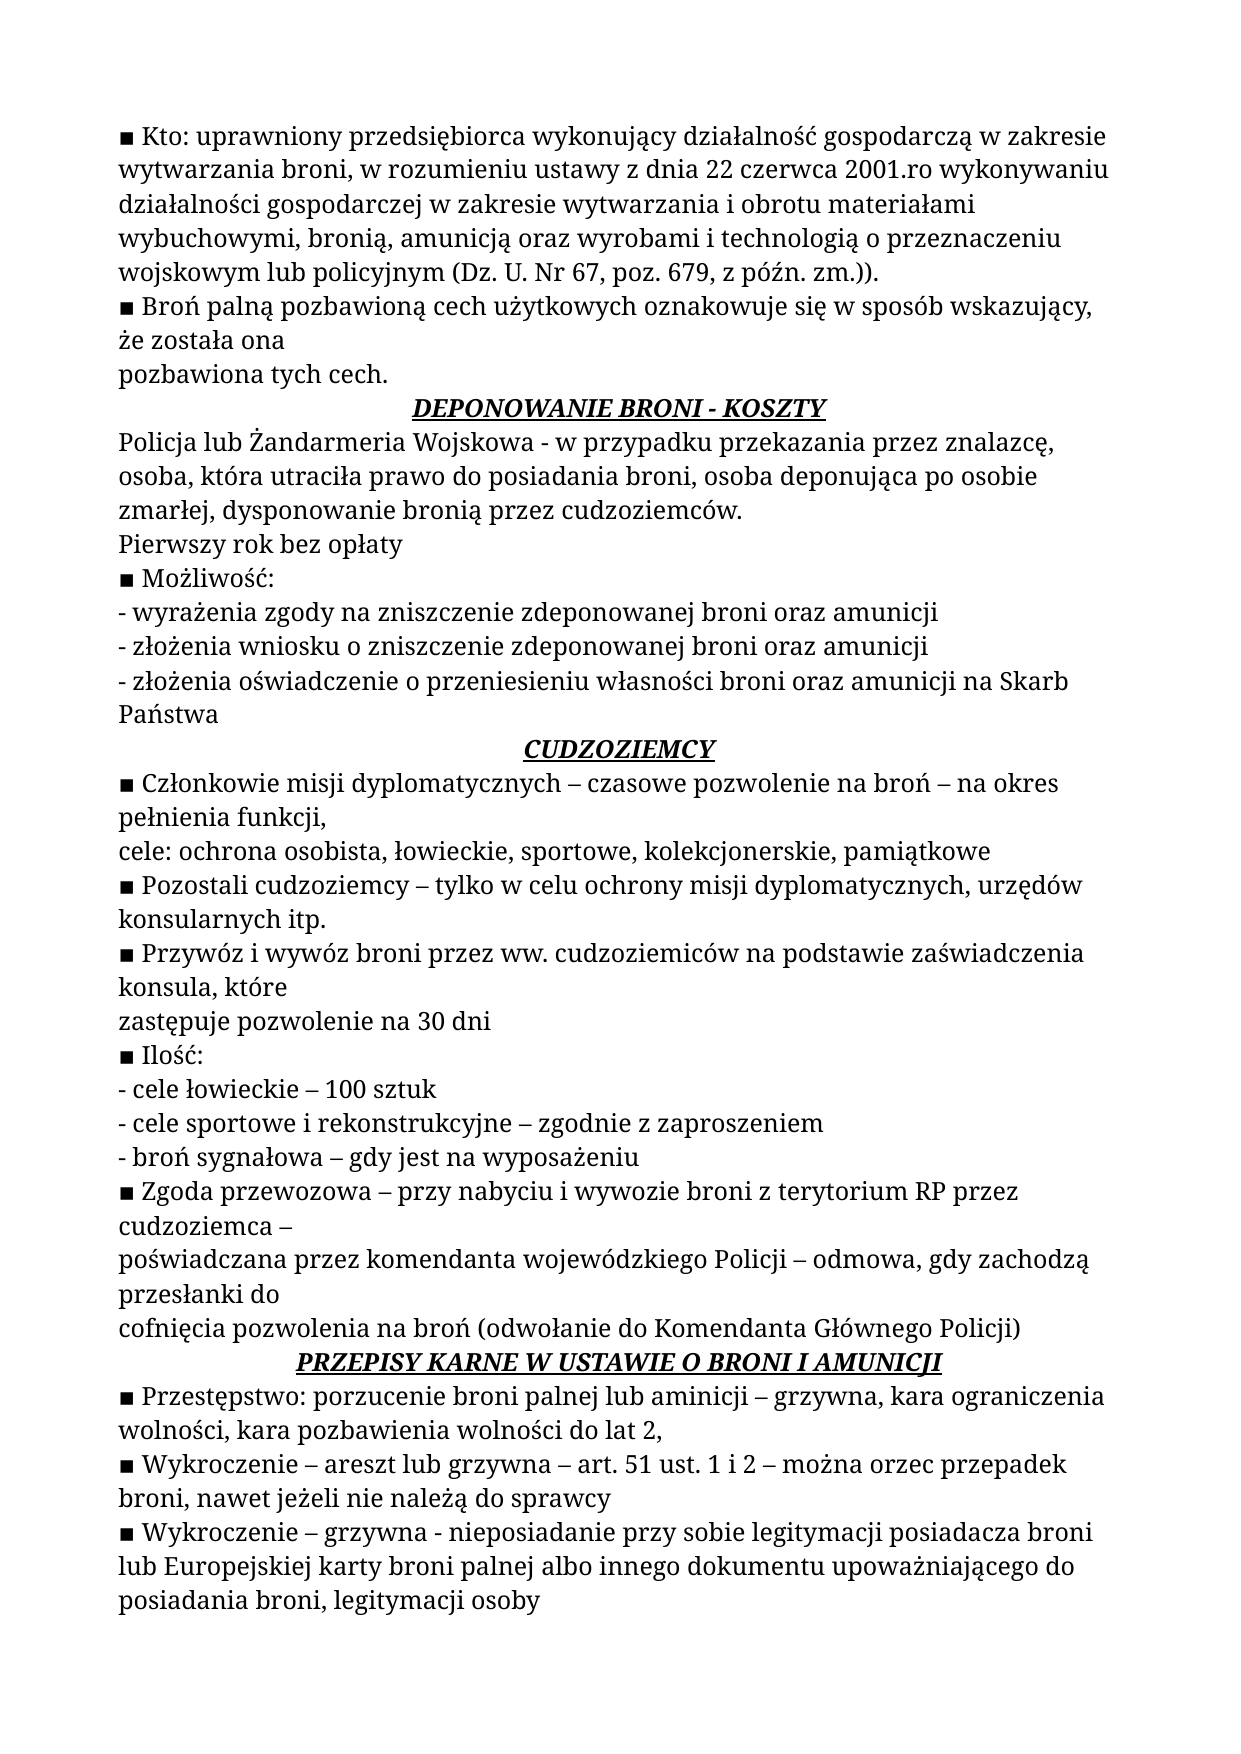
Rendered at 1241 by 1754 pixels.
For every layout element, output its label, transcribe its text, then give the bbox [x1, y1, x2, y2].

text pozbawiona tych cech. [118, 357, 1122, 391]
text - broń sygnałowa – gdy jest na wyposażeniu [118, 1140, 1122, 1174]
text ▪ Ilość: [118, 1038, 1122, 1072]
text DEPONOWANIE BRONI - KOSZTY [118, 391, 1122, 425]
text cofnięcia pozwolenia na broń (odwołanie do Komendanta Głównego Policji) [118, 1310, 1122, 1344]
text - złożenia oświadczenie o przeniesieniu własności broni oraz amunicji na Skarb Państwa [118, 663, 1122, 731]
text ▪ Wykroczenie – grzywna - nieposiadanie przy sobie legitymacji posiadacza broni lub Europejskiej karty broni palnej albo innego dokumentu upoważniającego do posiadania broni, legitymacji osoby [118, 1515, 1122, 1617]
text ▪ Zgoda przewozowa – przy nabyciu i wywozie broni z terytorium RP przez cudzoziemca – [118, 1174, 1122, 1242]
text - wyrażenia zgody na zniszczenie zdeponowanej broni oraz amunicji [118, 595, 1122, 629]
text poświadczana przez komendanta wojewódzkiego Policji – odmowa, gdy zachodzą przesłanki do [118, 1242, 1122, 1310]
text CUDZOZIEMCY [118, 731, 1122, 765]
text ▪ Kto: uprawniony przedsiębiorca wykonujący działalność gospodarczą w zakresie wytwarzania broni, w rozumieniu ustawy z dnia 22 czerwca 2001.ro wykonywaniu działalności gospodarczej w zakresie wytwarzania i obrotu materiałami wybuchowymi, bronią, amunicją oraz wyrobami i technologią o przeznaczeniu wojskowym lub policyjnym (Dz. U. Nr 67, poz. 679, z późn. zm.)). [118, 118, 1122, 288]
text zastępuje pozwolenie na 30 dni [118, 1004, 1122, 1038]
text ▪ Członkowie misji dyplomatycznych – czasowe pozwolenie na broń – na okres pełnienia funkcji, [118, 765, 1122, 833]
text ▪ Pozostali cudzoziemcy – tylko w celu ochrony misji dyplomatycznych, urzędów konsularnych itp. [118, 867, 1122, 936]
text - złożenia wniosku o zniszczenie zdeponowanej broni oraz amunicji [118, 629, 1122, 663]
text cele: ochrona osobista, łowieckie, sportowe, kolekcjonerskie, pamiątkowe [118, 833, 1122, 867]
text ▪ Broń palną pozbawioną cech użytkowych oznakowuje się w sposób wskazujący, że została ona [118, 288, 1122, 357]
text - cele sportowe i rekonstrukcyjne – zgodnie z zaproszeniem [118, 1106, 1122, 1140]
text ▪ Przywóz i wywóz broni przez ww. cudzoziemiców na podstawie zaświadczenia konsula, które [118, 936, 1122, 1004]
text Pierwszy rok bez opłaty [118, 527, 1122, 561]
text ▪ Możliwość: [118, 561, 1122, 595]
text - cele łowieckie – 100 sztuk [118, 1072, 1122, 1106]
text ▪ Wykroczenie – areszt lub grzywna – art. 51 ust. 1 i 2 – można orzec przepadek broni, nawet jeżeli nie należą do sprawcy [118, 1447, 1122, 1515]
text ▪ Przestępstwo: porzucenie broni palnej lub aminicji – grzywna, kara ograniczenia wolności, kara pozbawienia wolności do lat 2, [118, 1378, 1122, 1447]
text PRZEPISY KARNE W USTAWIE O BRONI I AMUNICJI [118, 1344, 1122, 1378]
text Policja lub Żandarmeria Wojskowa - w przypadku przekazania przez znalazcę, osoba, która utraciła prawo do posiadania broni, osoba deponująca po osobie zmarłej, dysponowanie bronią przez cudzoziemców. [118, 425, 1122, 527]
